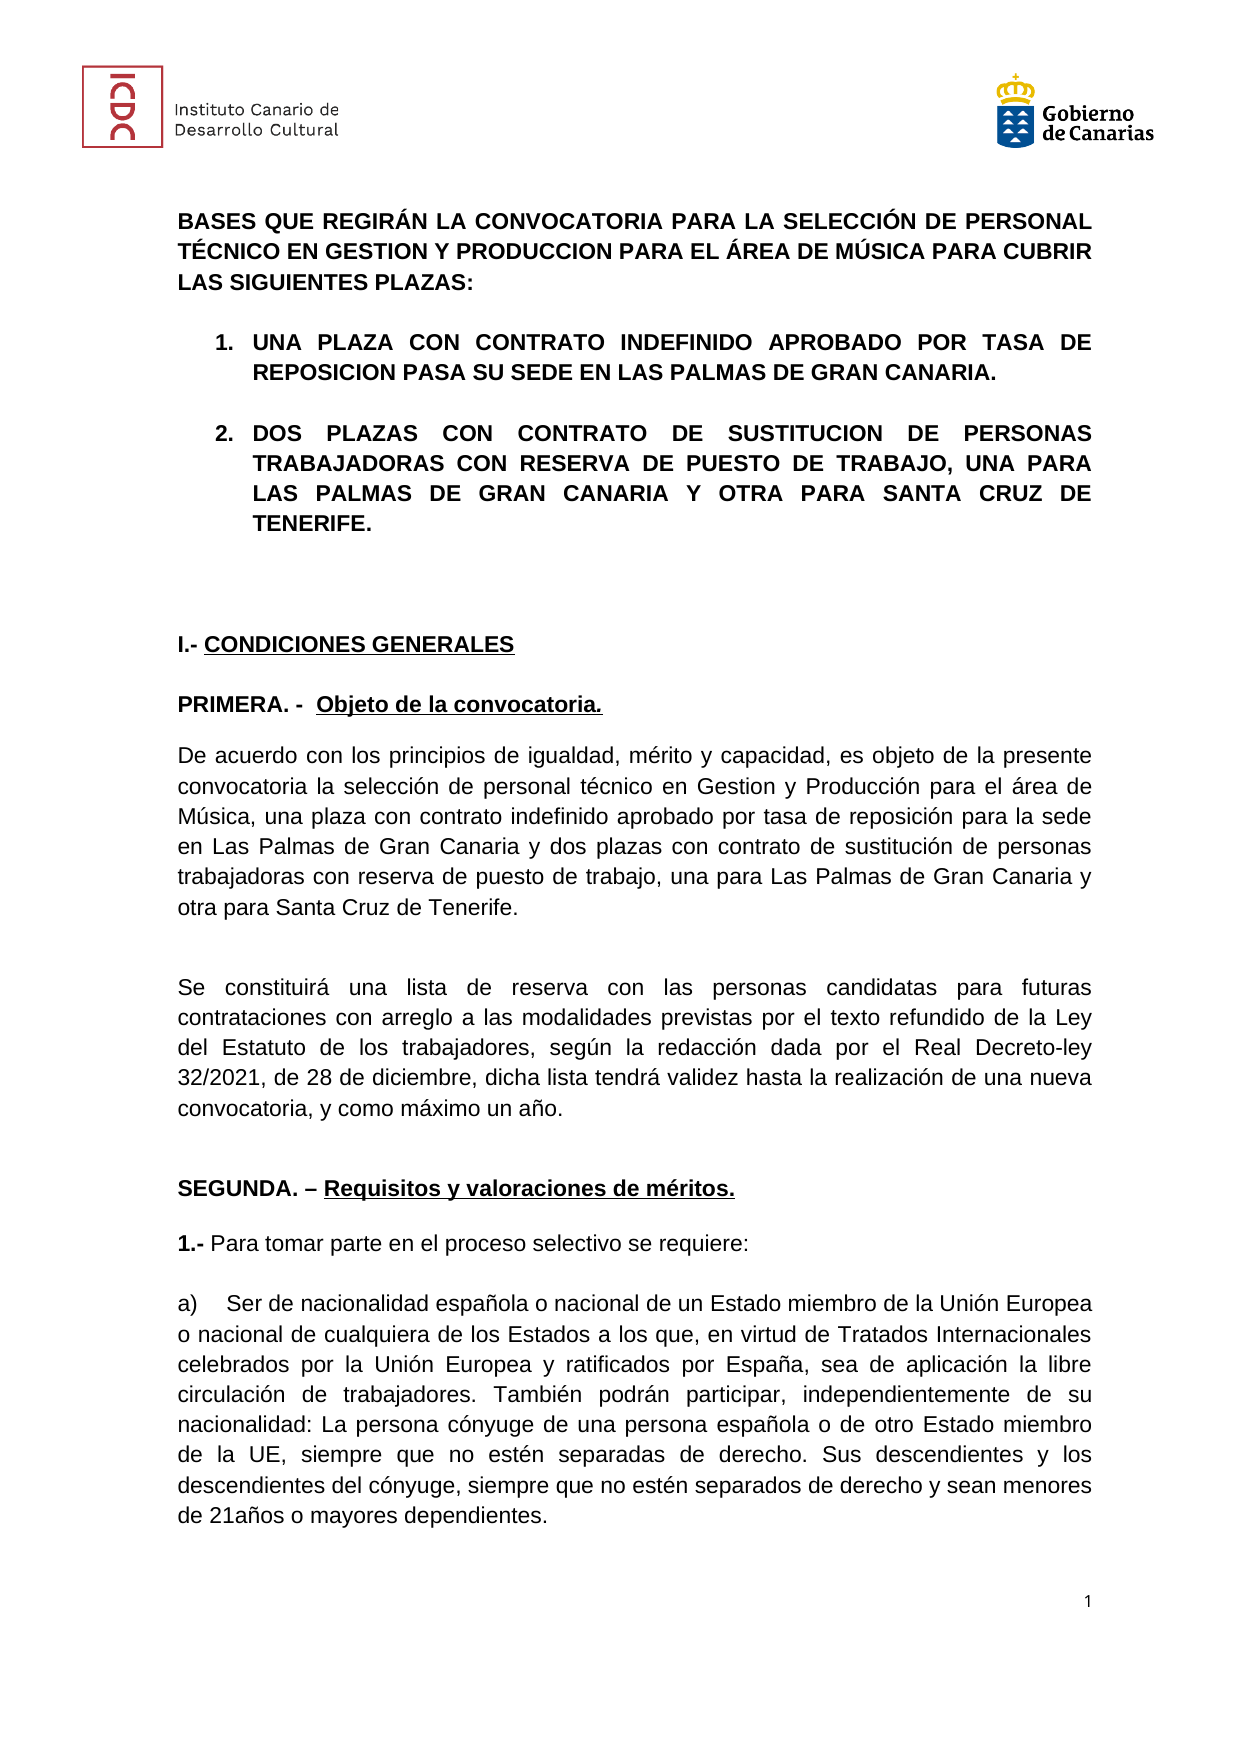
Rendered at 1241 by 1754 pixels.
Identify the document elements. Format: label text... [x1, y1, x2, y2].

text PRIMERA. - Objeto de la convocatoria. [177, 691, 1093, 718]
text 1.- Para tomar parte en el proceso selectivo se requiere: [177, 1230, 1063, 1256]
text SEGUNDA. – Requisitos y valoraciones de méritos. [177, 1175, 1063, 1201]
text De acuerdo con los principios de igualdad, mérito y capacidad, es objeto de la presente convocatoria la selección de personal técnico en Gestion y Producción para el área de Música, una plaza con contrato indefinido aprobado por tasa de reposición para la sede en Las Palmas de Gran Canaria y dos plazas con contrato de sustitución de personas trabajadoras con reserva de puesto de trabajo, una para Las Palmas de Gran Canaria y otra para Santa Cruz de Tenerife. [177, 742, 1093, 920]
list Ser de nacionalidad española o nacional de un Estado miembro de la Unión Europea o nacional de cualquiera de los Estados a los que, en virtud de Tratados Internacionales celebrados por la Unión Europea y ratificados por España, sea de aplicación la libre circulación de trabajadores. También podrán participar, independientemente de su nacionalidad: La persona cónyuge de una persona española o de otro Estado miembro de la UE, siempre que no estén separadas de derecho. Sus descendientes y los descendientes del cónyuge, siempre que no estén separados de derecho y sean menores de 21años o mayores dependientes. [177, 1290, 1093, 1528]
list DOS PLAZAS CON CONTRATO DE SUSTITUCION DE PERSONAS TRABAJADORAS CON RESERVA DE PUESTO DE TRABAJO, UNA PARA LAS PALMAS DE GRAN CANARIA Y OTRA PARA SANTA CRUZ DE TENERIFE. [215, 419, 1093, 536]
text Se constituirá una lista de reserva con las personas candidatas para futuras contrataciones con arreglo a las modalidades previstas por el texto refundido de la Ley del Estatuto de los trabajadores, según la redacción dada por el Real Decreto-ley 32/2021, de 28 de diciembre, dicha lista tendrá validez hasta la realización de una nueva convocatoria, y como máximo un año. [177, 974, 1093, 1121]
text BASES QUE REGIRÁN LA CONVOCATORIA PARA LA SELECCIÓN DE PERSONAL TÉCNICO EN GESTION Y PRODUCCION PARA EL ÁREA DE MÚSICA PARA CUBRIR LAS SIGUIENTES PLAZAS: [177, 208, 1093, 295]
text I.- CONDICIONES GENERALES [177, 631, 1093, 657]
list UNA PLAZA CON CONTRATO INDEFINIDO APROBADO POR TASA DE REPOSICION PASA SU SEDE EN LAS PALMAS DE GRAN CANARIA. [215, 329, 1093, 385]
